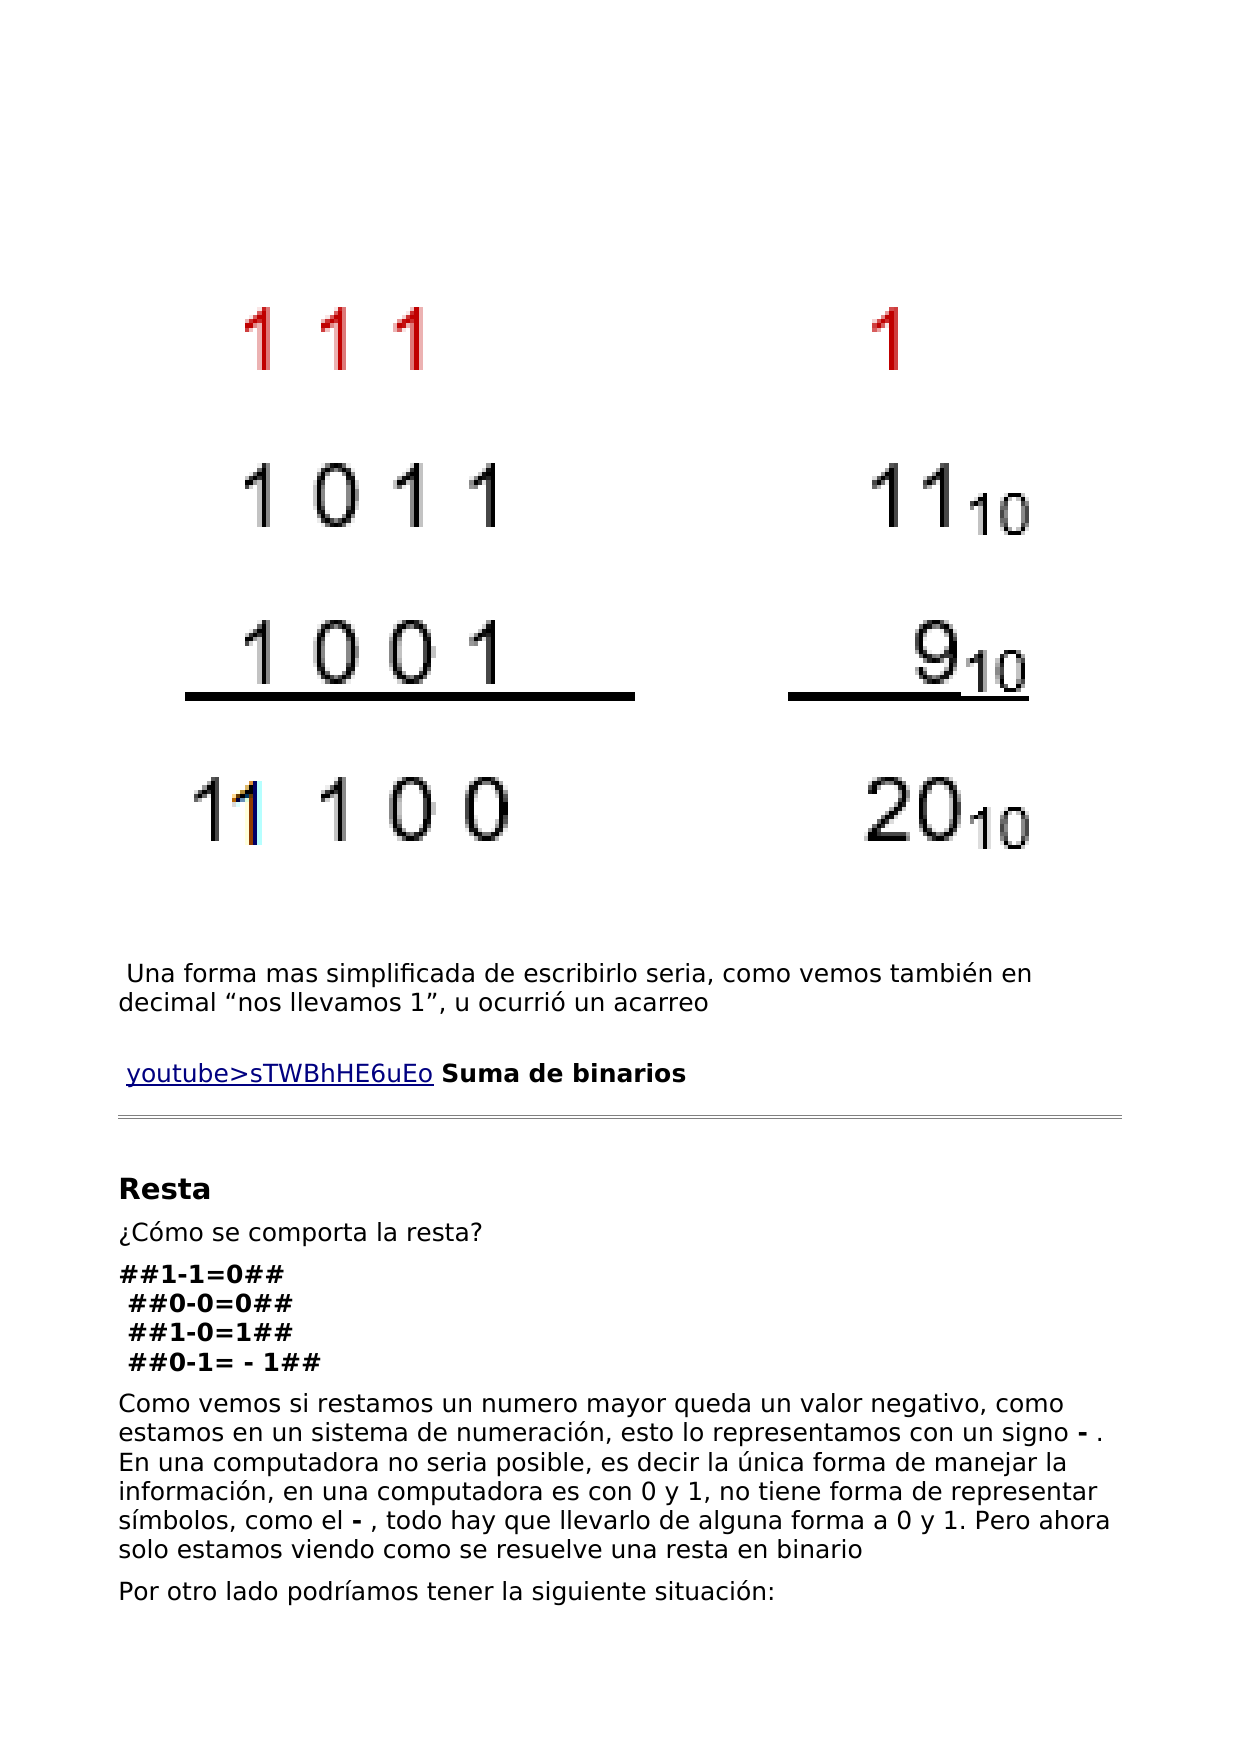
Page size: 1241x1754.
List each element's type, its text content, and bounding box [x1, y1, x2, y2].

text ##1-1=0## ##0-0=0## ##1-0=1## ##0-1= - 1## [118, 1260, 1122, 1377]
picture [118, 218, 1123, 930]
subtitle Resta [118, 1172, 1122, 1206]
text Por otro lado podríamos tener la siguiente situación: [118, 1577, 1122, 1606]
text Una forma mas simplificada de escribirlo seria, como vemos también en decimal “nos llevamos 1”, u ocurrió un acarreo [118, 930, 1122, 1017]
text youtube>sTWBhHE6uEo Suma de binarios [118, 1030, 1122, 1088]
text ¿Cómo se comporta la resta? [118, 1218, 1122, 1248]
text [118, 118, 1122, 206]
text Como vemos si restamos un numero mayor queda un valor negativo, como estamos en un sistema de numeración, esto lo representamos con un signo - . En una computadora no seria posible, es decir la única forma de manejar la información, en una computadora es con 0 y 1, no tiene forma de representar símbolos, como el - , todo hay que llevarlo de alguna forma a 0 y 1. Pero ahora solo estamos viendo como se resuelve una resta en binario [118, 1389, 1122, 1564]
